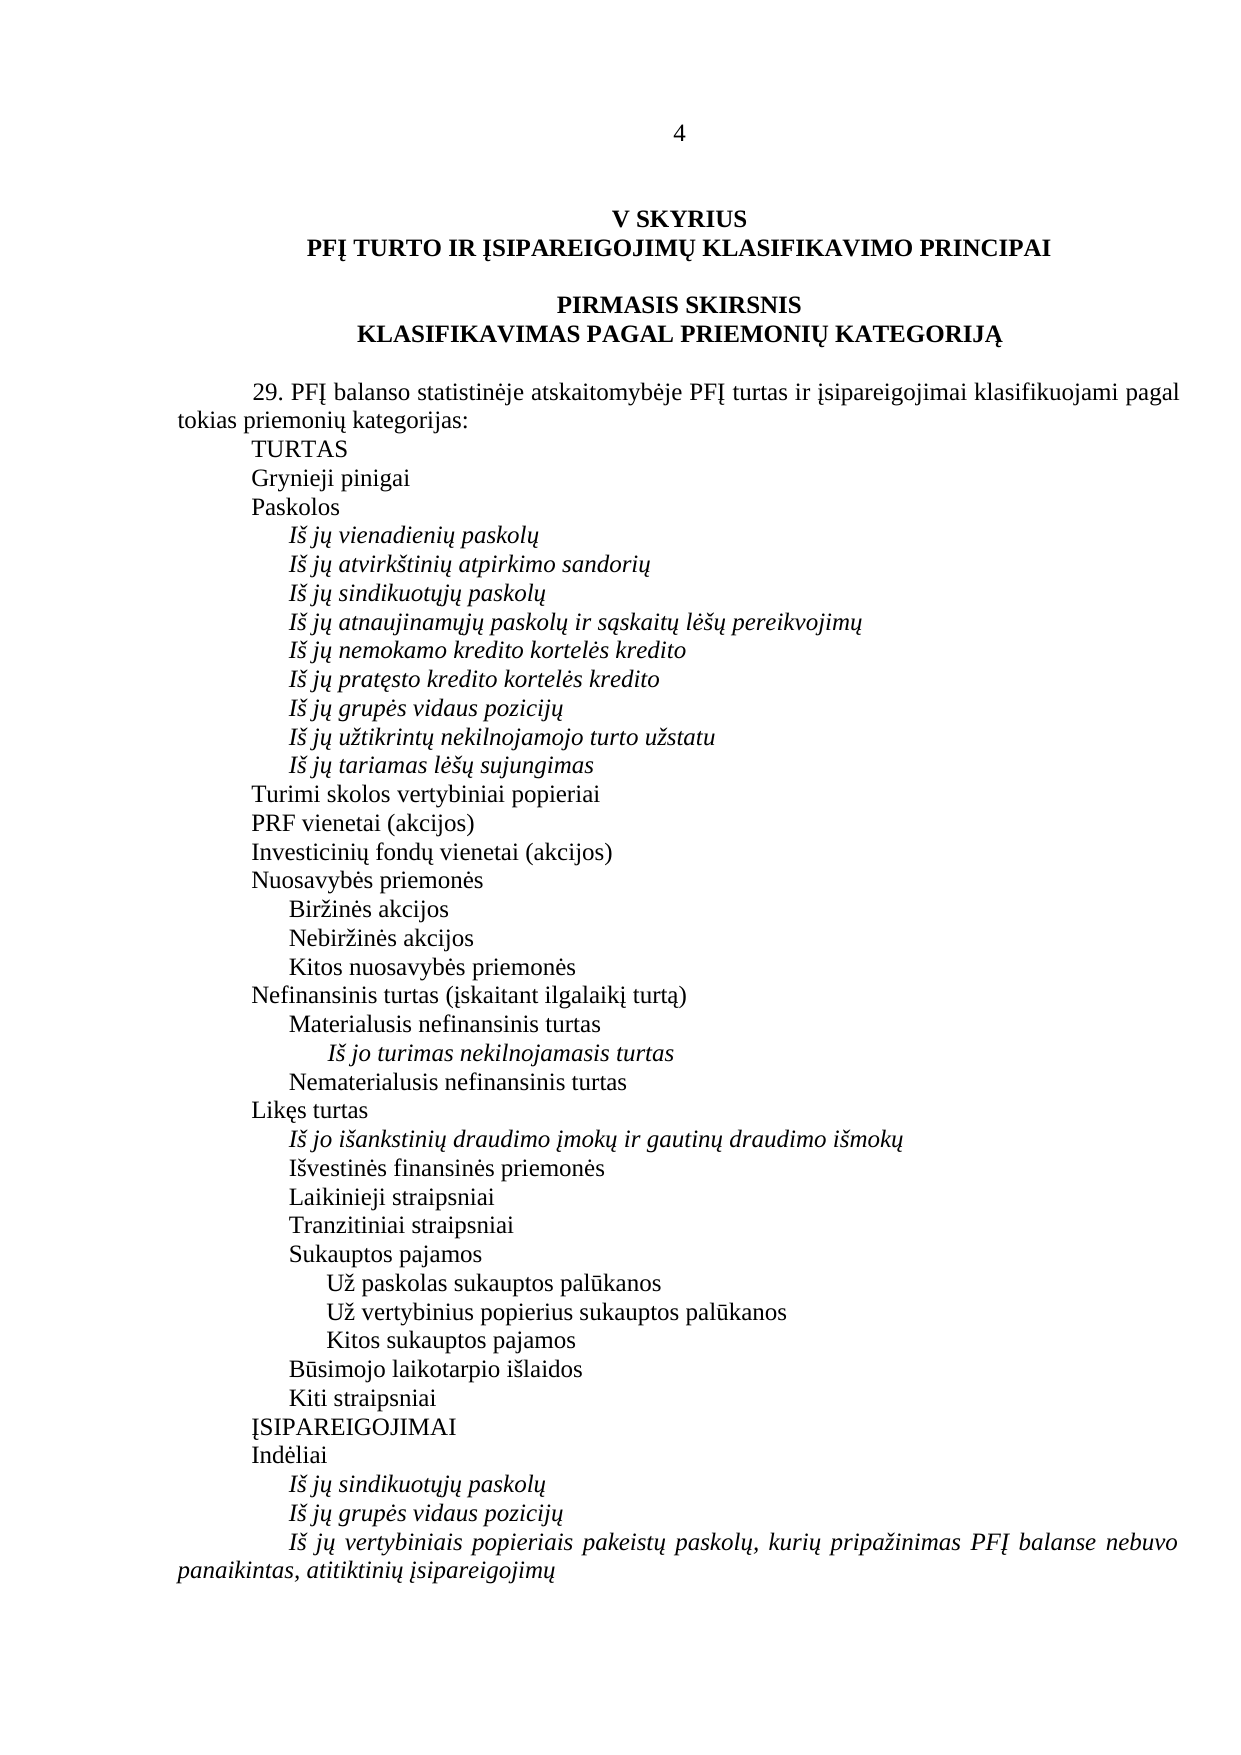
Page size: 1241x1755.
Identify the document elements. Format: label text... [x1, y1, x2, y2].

text PFĮ TURTO IR ĮSIPAREIGOJIMŲ KLASIFIKAVIMO PRINCIPAI [177, 233, 1181, 262]
text V SKYRIUS [177, 204, 1181, 233]
text Už vertybinius popierius sukauptos palūkanos [177, 1297, 1181, 1326]
text Turimi skolos vertybiniai popieriai [177, 779, 1181, 808]
text Kitos sukauptos pajamos [177, 1326, 1181, 1354]
text Iš jų vertybiniais popieriais pakeistų paskolų, kurių pripažinimas PFĮ balanse nebuvo panaikintas, atitiktinių įsipareigojimų [177, 1527, 1181, 1584]
text Iš jų atnaujinamųjų paskolų ir sąskaitų lėšų pereikvojimų [177, 607, 1181, 636]
text 29. PFĮ balanso statistinėje atskaitomybėje PFĮ turtas ir įsipareigojimai klasifikuojami pagal tokias priemonių kategorijas: [177, 377, 1181, 434]
text Iš jų grupės vidaus pozicijų [177, 693, 1181, 722]
text Investicinių fondų vienetai (akcijos) [177, 837, 1181, 866]
text Biržinės akcijos [177, 894, 1181, 923]
text Nuosavybės priemonės [177, 866, 1181, 894]
text Iš jų tariamas lėšų sujungimas [177, 751, 1181, 779]
text Sukauptos pajamos [177, 1239, 1181, 1268]
text Kiti straipsniai [177, 1383, 1181, 1412]
text Iš jo turimas nekilnojamasis turtas [216, 1038, 1181, 1067]
text Nebiržinės akcijos [177, 923, 1181, 952]
text Tranzitiniai straipsniai [177, 1211, 1181, 1239]
text Iš jo išankstinių draudimo įmokų ir gautinų draudimo išmokų [177, 1124, 1181, 1153]
text KLASIFIKAVIMAS PAGAL PRIEMONIŲ KATEGORIJĄ [177, 319, 1183, 348]
text ĮSIPAREIGOJIMAI [177, 1412, 1181, 1441]
text Nefinansinis turtas (įskaitant ilgalaikį turtą) [177, 981, 1181, 1009]
text TURTAS [177, 434, 1181, 463]
text Laikinieji straipsniai [177, 1182, 1181, 1211]
text Iš jų vienadienių paskolų [177, 521, 1181, 549]
text Iš jų atvirkštinių atpirkimo sandorių [177, 549, 1181, 578]
text Kitos nuosavybės priemonės [177, 952, 1181, 981]
text Grynieji pinigai [177, 463, 1181, 492]
text Iš jų nemokamo kredito kortelės kredito [177, 636, 1181, 664]
text Išvestinės finansinės priemonės [177, 1153, 1181, 1182]
text Iš jų sindikuotųjų paskolų [177, 578, 1181, 607]
text Iš jų pratęsto kredito kortelės kredito [177, 664, 1181, 693]
text Iš jų sindikuotųjų paskolų [177, 1469, 1181, 1498]
text Paskolos [177, 492, 1181, 521]
text Iš jų užtikrintų nekilnojamojo turto užstatu [177, 722, 1181, 751]
text Materialusis nefinansinis turtas [177, 1009, 1181, 1038]
text Nematerialusis nefinansinis turtas [177, 1067, 1181, 1096]
text Indėliai [177, 1441, 1181, 1469]
text Būsimojo laikotarpio išlaidos [177, 1354, 1181, 1383]
text Už paskolas sukauptos palūkanos [177, 1268, 1181, 1297]
text Likęs turtas [177, 1096, 1181, 1124]
text PIRMASIS SKIRSNIS [177, 291, 1181, 319]
text Iš jų grupės vidaus pozicijų [177, 1498, 1181, 1527]
text PRF vienetai (akcijos) [177, 808, 1181, 837]
